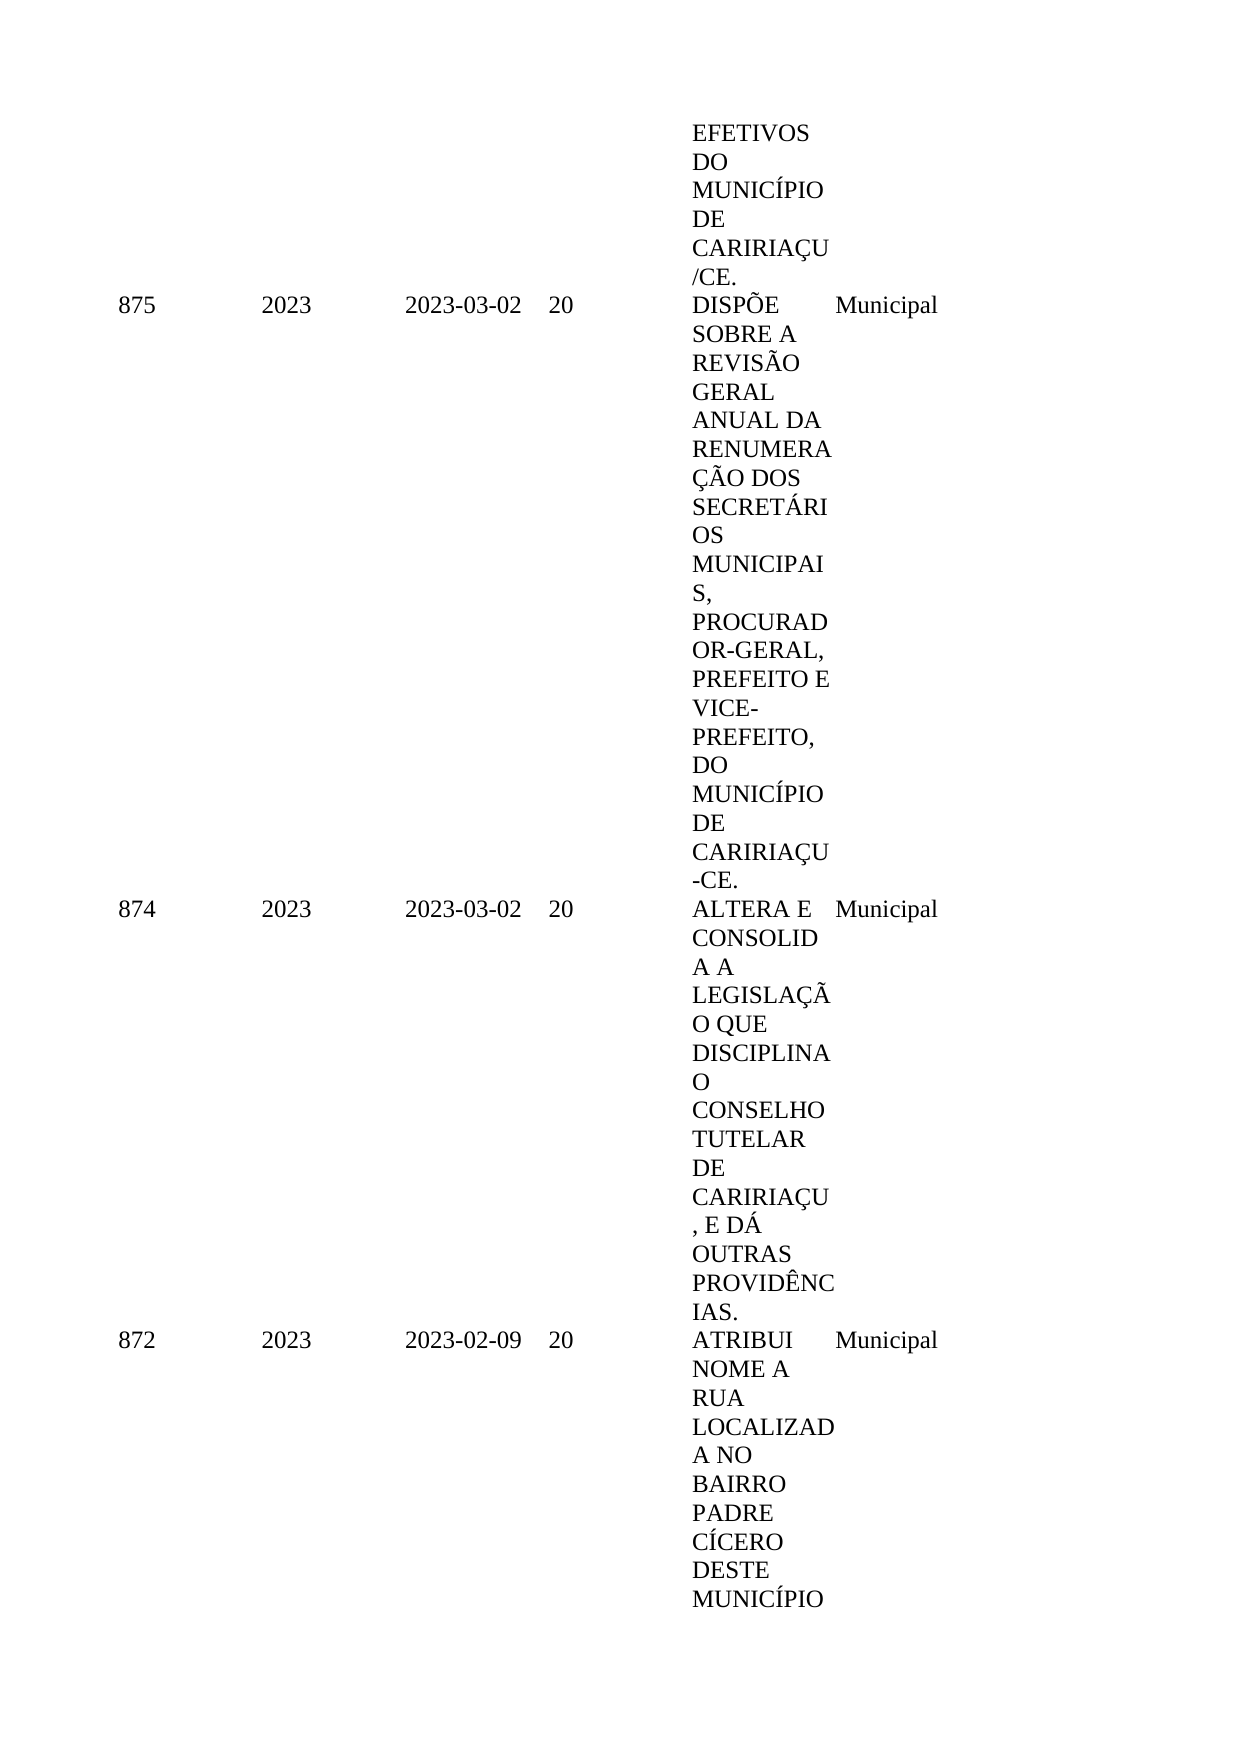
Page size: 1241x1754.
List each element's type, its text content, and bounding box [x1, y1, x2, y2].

table_cell [979, 118, 1122, 291]
table_cell 20 [548, 291, 692, 894]
table_cell Municipal [835, 894, 979, 1326]
table_cell 2023-02-09 [405, 1326, 548, 1613]
table_cell [548, 118, 692, 291]
table_cell [261, 118, 405, 291]
table_cell 2023 [261, 894, 405, 1326]
table_cell [979, 894, 1122, 1326]
table_cell 20 [548, 1326, 692, 1613]
table_cell [405, 118, 548, 291]
table_cell 874 [118, 894, 261, 1326]
table_cell [835, 118, 979, 291]
table_cell Municipal [835, 1326, 979, 1613]
table_cell EFETIVOS DO MUNICÍPIO DE CARIRIAÇU/CE. [692, 118, 835, 291]
table_cell 875 [118, 291, 261, 894]
table_cell 872 [118, 1326, 261, 1613]
table_cell ATRIBUI NOME A RUA LOCALIZADA NO BAIRRO PADRE CÍCERO DESTE MUNICÍPIO [692, 1326, 835, 1613]
table_cell Municipal [835, 291, 979, 894]
table_cell 2023-03-02 [405, 291, 548, 894]
table_cell [118, 118, 261, 291]
table_cell 2023-03-02 [405, 894, 548, 1326]
table_cell 20 [548, 894, 692, 1326]
table_cell 2023 [261, 291, 405, 894]
table_cell DISPÕE SOBRE A REVISÃO GERAL ANUAL DA RENUMERAÇÃO DOS SECRETÁRIOS MUNICIPAIS, PROCURADOR-GERAL, PREFEITO E VICE-PREFEITO, DO MUNICÍPIO DE CARIRIAÇU-CE. [692, 291, 835, 894]
table_cell ALTERA E CONSOLIDA A LEGISLAÇÃO QUE DISCIPLINA O CONSELHO TUTELAR DE CARIRIAÇU, E DÁ OUTRAS PROVIDÊNCIAS. [692, 894, 835, 1326]
table_cell [979, 291, 1122, 894]
table_cell [979, 1326, 1122, 1613]
table_cell 2023 [261, 1326, 405, 1613]
